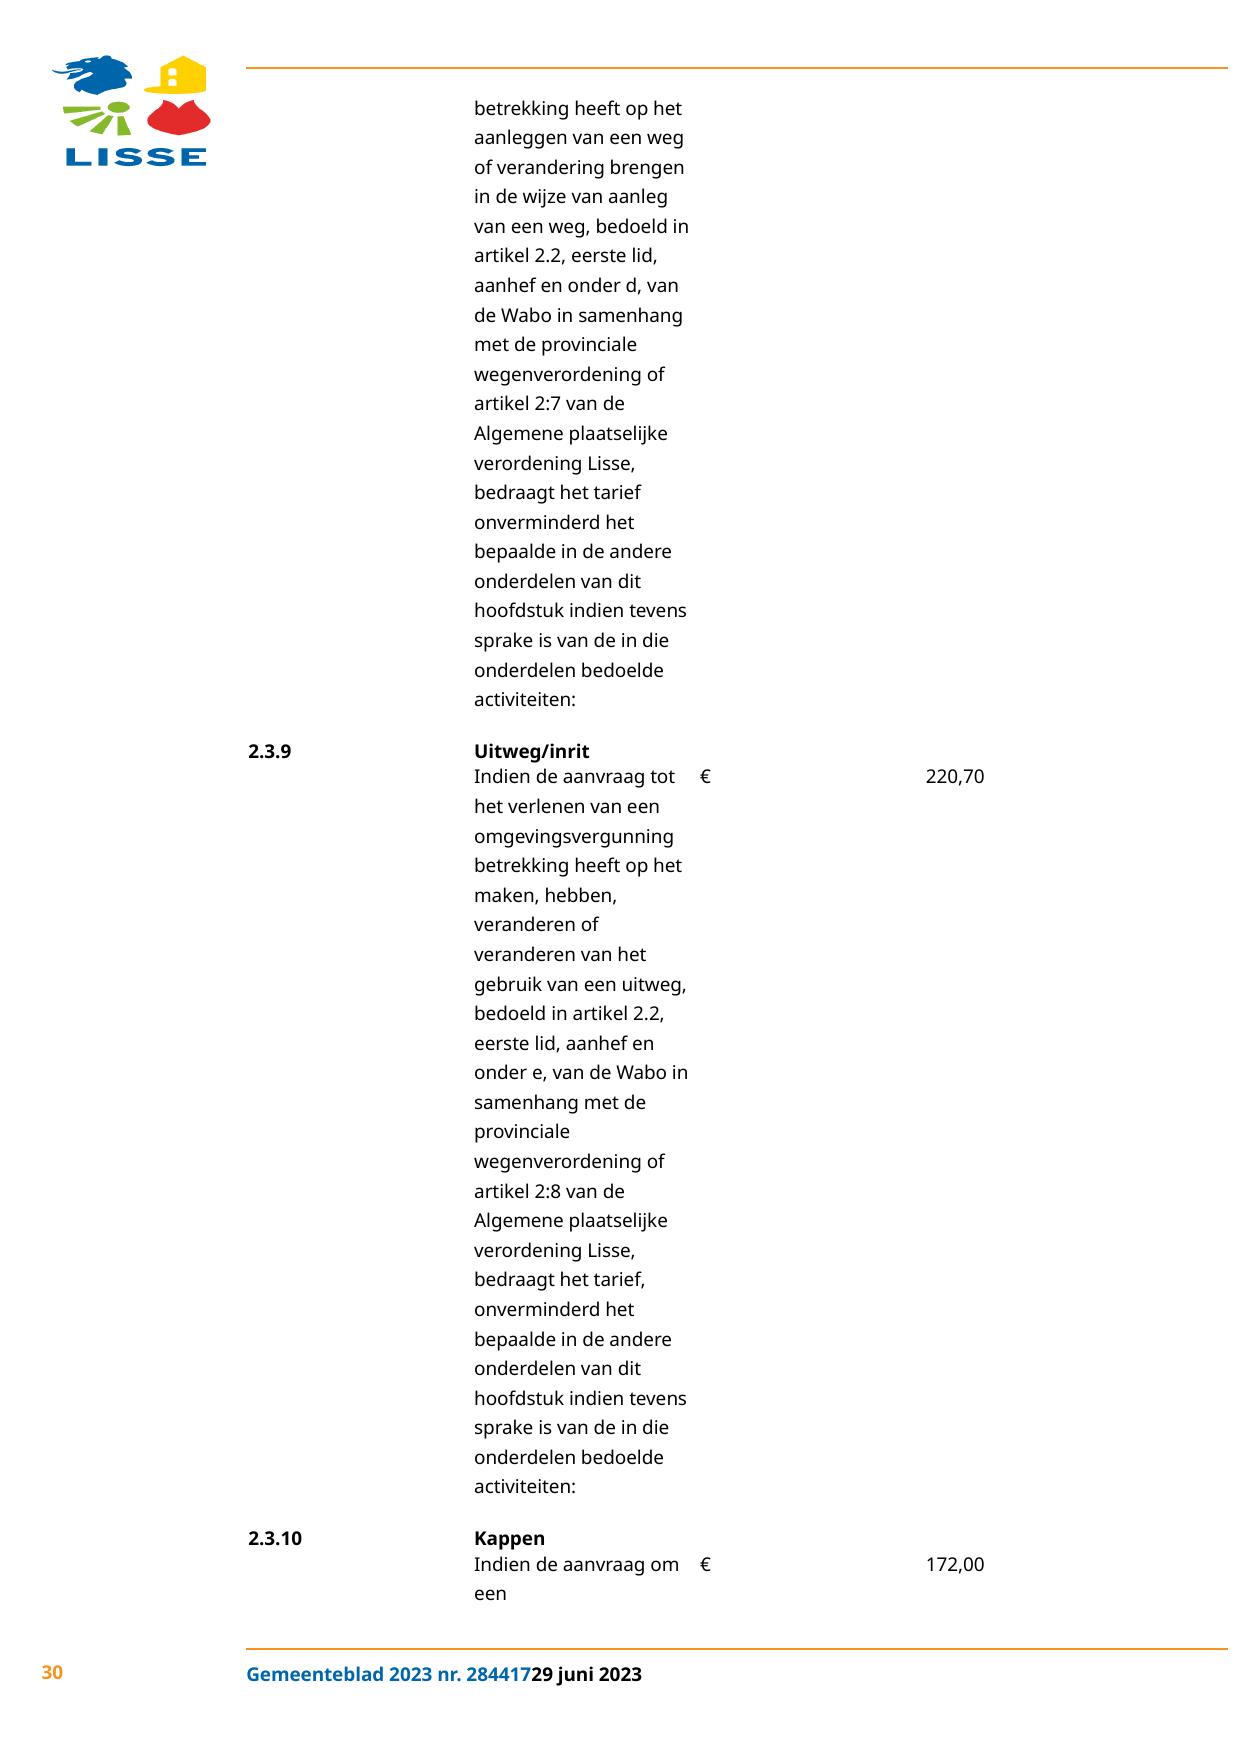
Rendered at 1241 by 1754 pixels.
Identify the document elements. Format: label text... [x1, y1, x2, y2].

table_cell betrekking heeft op het aanleggen van een weg of verandering brengen in de wijze van aanleg van een weg, bedoeld in artikel 2.2, eerste lid, aanhef en onder d, van de Wabo in samenhang met de provinciale wegenverordening of artikel 2:7 van de Algemene plaatselijke verordening Lisse, bedraagt het tarief onverminderd het bepaalde in de andere onderdelen van dit hoofdstuk indien tevens sprake is van de in die onderdelen bedoelde activiteiten: [474, 95, 700, 712]
picture [41, 47, 231, 172]
table_cell [926, 712, 1152, 738]
table_cell Uitweg/inrit [474, 738, 700, 764]
table_cell Indien de aanvraag tot het verlenen van een omgevingsvergunning betrekking heeft op het maken, hebben, veranderen of veranderen van het gebruik van een uitweg, bedoeld in artikel 2.2, eerste lid, aanhef en onder e, van de Wabo in samenhang met de provinciale wegenverordening of artikel 2:8 van de Algemene plaatselijke verordening Lisse, bedraagt het tarief, onverminderd het bepaalde in de andere onderdelen van dit hoofdstuk indien tevens sprake is van de in die onderdelen bedoelde activiteiten: [474, 764, 700, 1499]
table_cell [926, 95, 1152, 712]
table_cell [700, 95, 926, 712]
table_cell [700, 712, 926, 738]
table_cell 2.3.10 [248, 1525, 474, 1551]
table_cell [926, 1525, 1152, 1551]
table_cell [248, 1499, 474, 1525]
table_cell 172,00 [926, 1551, 1152, 1606]
table_cell [700, 1499, 926, 1525]
table_cell Kappen [474, 1525, 700, 1551]
table_cell [248, 764, 474, 1499]
table_cell [474, 1499, 700, 1525]
table_cell [248, 712, 474, 738]
table_cell [926, 738, 1152, 764]
table_cell € [700, 764, 926, 1499]
table_cell Indien de aanvraag om een [474, 1551, 700, 1606]
table_cell [700, 1525, 926, 1551]
table_cell [248, 1551, 474, 1606]
table_cell [474, 712, 700, 738]
table_cell [248, 95, 474, 712]
table_cell 220,70 [926, 764, 1152, 1499]
table_cell 2.3.9 [248, 738, 474, 764]
table_cell [926, 1499, 1152, 1525]
table_cell [700, 738, 926, 764]
table_cell € [700, 1551, 926, 1606]
